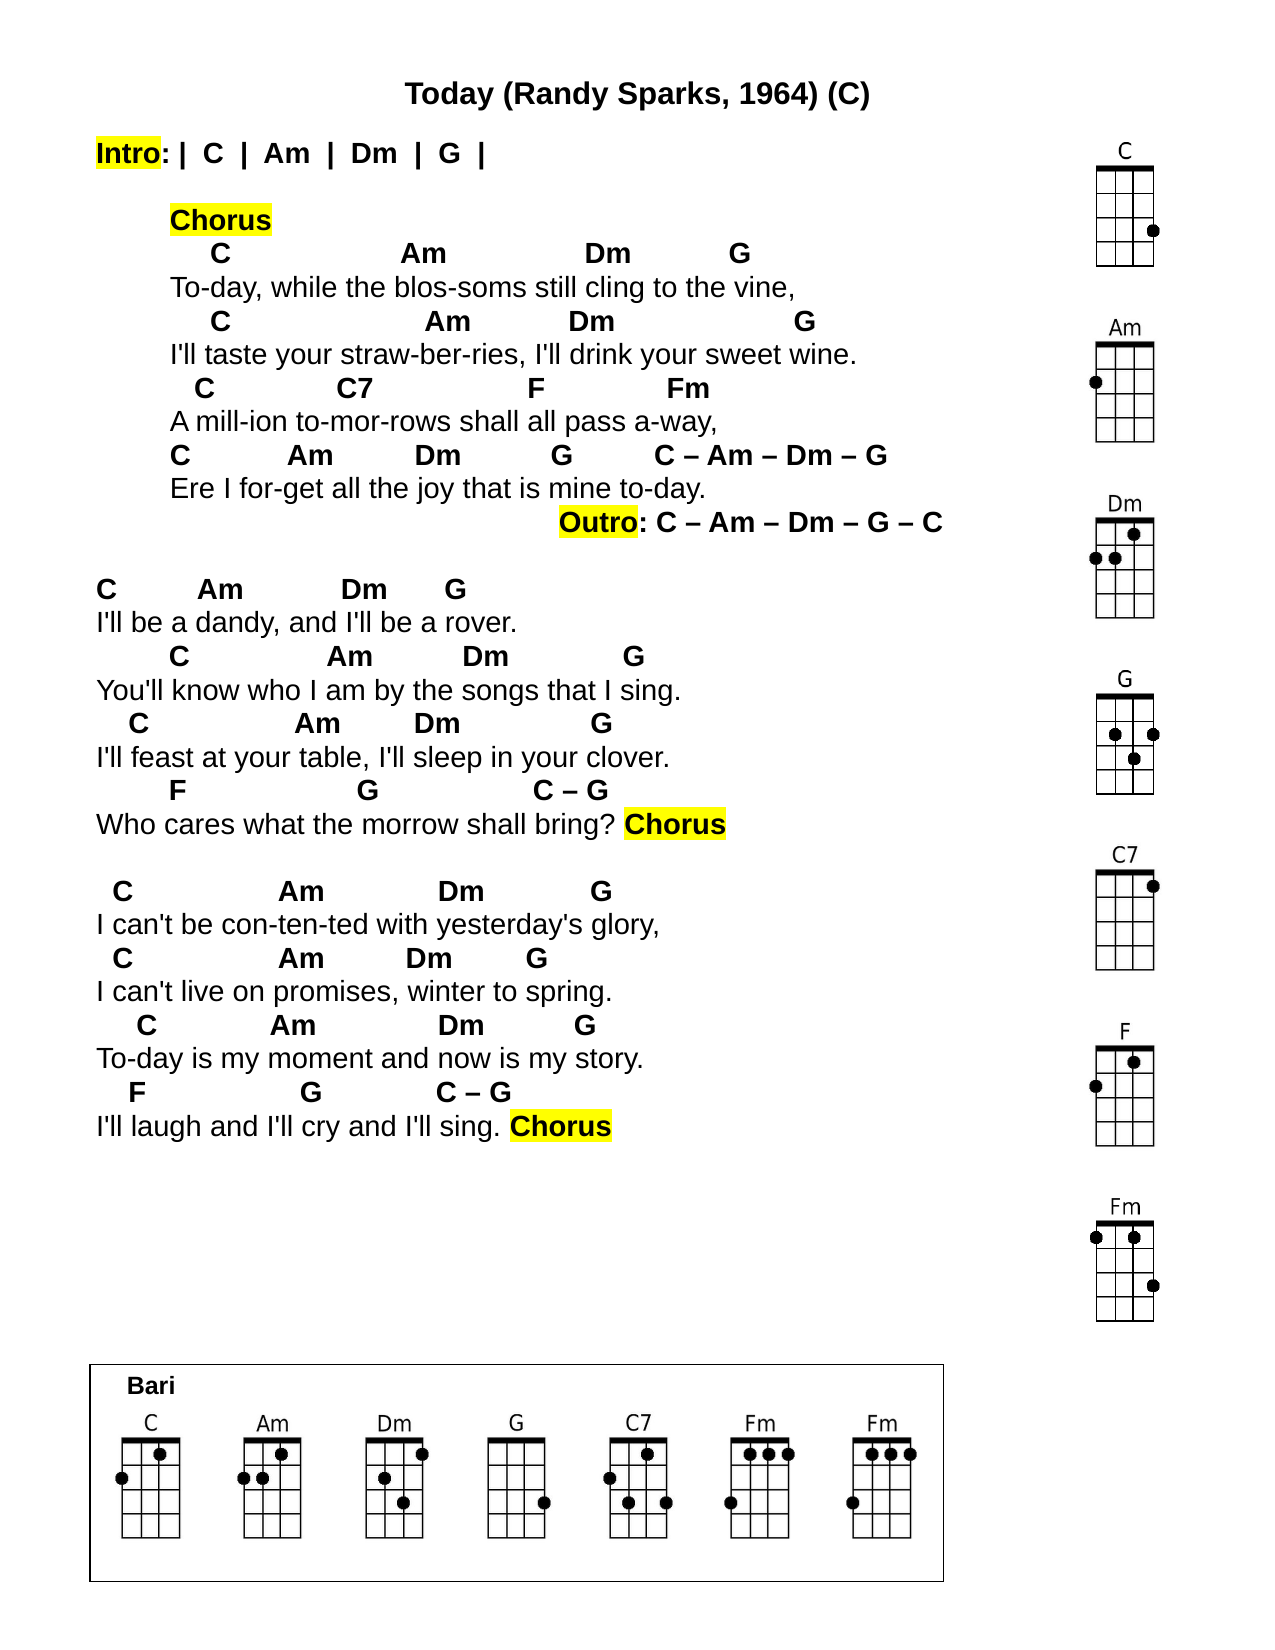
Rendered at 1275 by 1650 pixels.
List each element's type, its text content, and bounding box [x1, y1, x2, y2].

table_cell [1065, 837, 1185, 1012]
table_cell [944, 1405, 1065, 1581]
picture [1068, 1193, 1182, 1344]
table_cell [1065, 1013, 1185, 1188]
picture [338, 1411, 451, 1561]
picture [1068, 1018, 1182, 1169]
table_cell [944, 1364, 1065, 1405]
table_cell [1065, 1364, 1185, 1405]
picture [1068, 490, 1182, 641]
picture [1068, 666, 1182, 817]
table_cell [456, 1365, 577, 1405]
picture [94, 1411, 208, 1561]
text Today (Randy Sparks, 1964) (C) [90, 75, 1185, 111]
table_cell [456, 1405, 577, 1581]
table_header Intro: | C | Am | Dm | G | Chorus C Am Dm G To-day, while the blos-soms still cling to the vine, C Am Dm G I'll taste your straw-ber-ries, I'll drink your sweet wine. C C7 F Fm A mill-ion to-mor-rows shall all pass a-way, C Am Dm G C – Am – Dm – G Ere I for-get all the joy that is mine to-day. Outro: C – Am – Dm – G – C C Am Dm G I'll be a dandy, and I'll be a rover. C Am Dm G You'll know who I am by the songs that I sing. C Am Dm G I'll feast at your table, I'll sleep in your clover. F G C – G Who cares what the morrow shall bring? Chorus C Am Dm G I can't be con-ten-ted with yesterday's glory, C Am Dm G I can't live on promises, winter to spring. C Am Dm G To-day is my moment and now is my story. F G C – G I'll laugh and I'll cry and I'll sing. Chorus [90, 130, 1065, 1364]
table_cell [91, 1405, 212, 1581]
picture [1068, 314, 1182, 465]
table_cell [1065, 1188, 1185, 1364]
table_cell Bari [91, 1365, 212, 1405]
table_cell [578, 1365, 699, 1405]
table_cell [1065, 1405, 1185, 1581]
table_cell [334, 1405, 456, 1581]
table_cell [1065, 485, 1185, 661]
table_cell [821, 1405, 943, 1581]
table_cell [212, 1365, 334, 1405]
table_cell [578, 1405, 699, 1581]
table_cell [699, 1405, 821, 1581]
picture [582, 1411, 695, 1561]
picture [216, 1411, 329, 1561]
table_cell [334, 1365, 456, 1405]
picture [460, 1411, 573, 1561]
table_cell [1065, 309, 1185, 485]
table_cell [1065, 661, 1185, 837]
table_header [1065, 130, 1185, 309]
picture [1068, 138, 1182, 289]
picture [1068, 842, 1182, 993]
table_cell [212, 1405, 334, 1581]
table_cell [821, 1365, 943, 1405]
table_cell [699, 1365, 821, 1405]
picture [825, 1411, 939, 1561]
picture [703, 1411, 817, 1561]
